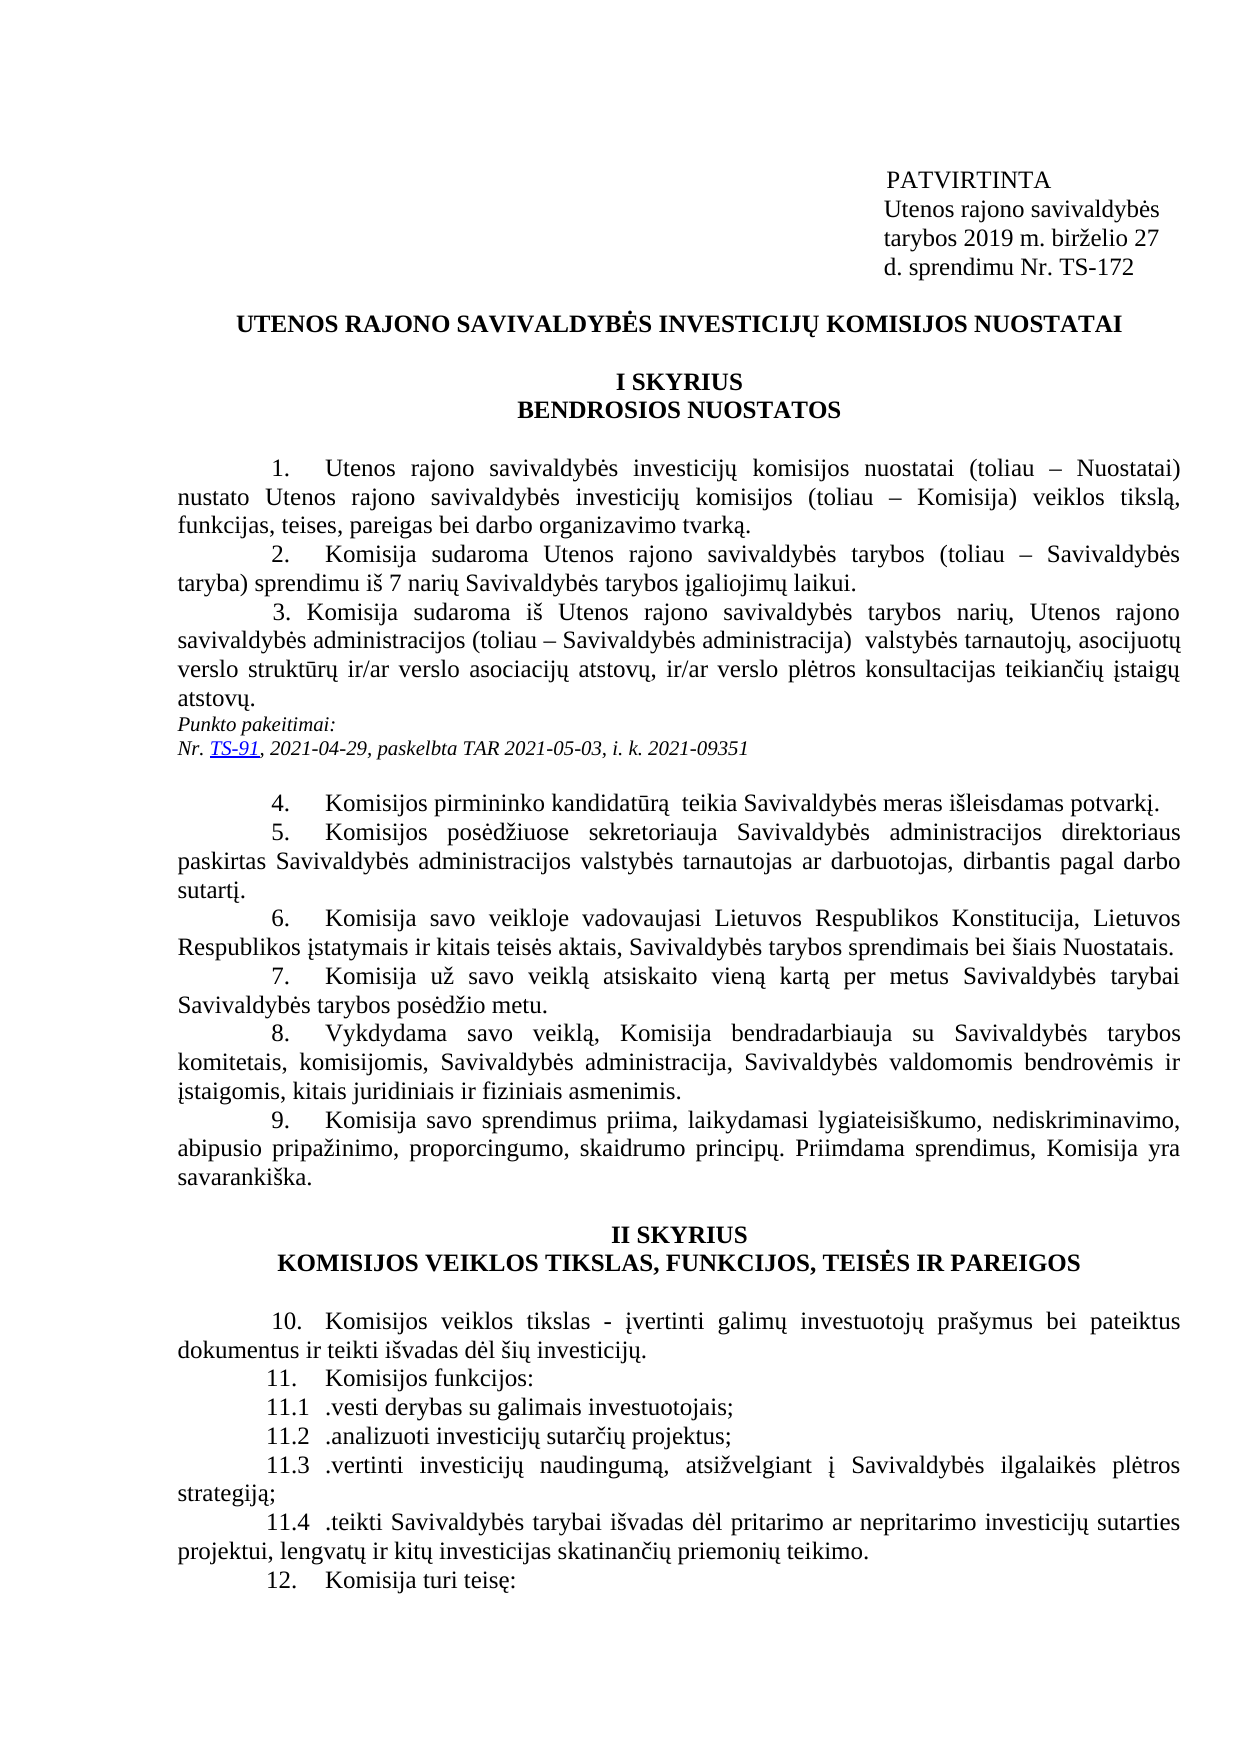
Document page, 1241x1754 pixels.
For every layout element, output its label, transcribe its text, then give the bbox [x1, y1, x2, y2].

text PATVIRTINTA [886, 165, 1181, 194]
text 4. Komisijos pirmininko kandidatūrą teikia Savivaldybės meras išleisdamas potvarkį. [177, 788, 1181, 817]
text UTENOS RAJONO SAVIVALDYBĖS INVESTICIJŲ KOMISIJOS NUOSTATAI [177, 309, 1181, 338]
text 11.4 .teikti Savivaldybės tarybai išvadas dėl pritarimo ar nepritarimo investicijų sutarties projektui, lengvatų ir kitų investicijas skatinančių priemonių teikimo. [177, 1507, 1181, 1565]
text 3. Komisija sudaroma iš Utenos rajono savivaldybės tarybos narių, Utenos rajono savivaldybės administracijos (toliau – Savivaldybės administracija) valstybės tarnautojų, asocijuotų verslo struktūrų ir/ar verslo asociacijų atstovų, ir/ar verslo plėtros konsultacijas teikiančių įstaigų atstovų. [177, 597, 1181, 712]
text 10. Komisijos veiklos tikslas - įvertinti galimų investuotojų prašymus bei pateiktus dokumentus ir teikti išvadas dėl šių investicijų. [177, 1306, 1181, 1363]
text Punkto pakeitimai: [177, 712, 1181, 736]
text 1. Utenos rajono savivaldybės investicijų komisijos nuostatai (toliau – Nuostatai) nustato Utenos rajono savivaldybės investicijų komisijos (toliau – Komisija) veiklos tikslą, funkcijas, teises, pareigas bei darbo organizavimo tvarką. [177, 453, 1181, 539]
text I SKYRIUS [177, 367, 1181, 395]
text 8. Vykdydama savo veiklą, Komisija bendradarbiauja su Savivaldybės tarybos komitetais, komisijomis, Savivaldybės administracija, Savivaldybės valdomomis bendrovėmis ir įstaigomis, kitais juridiniais ir fiziniais asmenimis. [177, 1018, 1181, 1105]
text 12. Komisija turi teisę: [177, 1565, 1181, 1593]
text KOMISIJOS VEIKLOS TIKSLAS, FUNKCIJOS, TEISĖS IR PAREIGOS [177, 1248, 1181, 1277]
text 11.1 .vesti derybas su galimais investuotojais; [177, 1392, 1181, 1421]
text 7. Komisija už savo veiklą atsiskaito vieną kartą per metus Savivaldybės tarybai Savivaldybės tarybos posėdžio metu. [177, 961, 1181, 1018]
text Nr. TS-91, 2021-04-29, paskelbta TAR 2021-05-03, i. k. 2021-09351 [177, 736, 1181, 760]
text 11.2 .analizuoti investicijų sutarčių projektus; [177, 1421, 1181, 1450]
text 11. Komisijos funkcijos: [177, 1363, 1181, 1392]
text II SKYRIUS [177, 1191, 1181, 1248]
text 11.3 .vertinti investicijų naudingumą, atsižvelgiant į Savivaldybės ilgalaikės plėtros strategiją; [177, 1450, 1181, 1507]
text 6. Komisija savo veikloje vadovaujasi Lietuvos Respublikos Konstitucija, Lietuvos Respublikos įstatymais ir kitais teisės aktais, Savivaldybės tarybos sprendimais bei šiais Nuostatais. [177, 903, 1181, 961]
text Utenos rajono savivaldybės tarybos 2019 m. birželio 27 d. sprendimu Nr. TS-172 [883, 194, 1181, 280]
text BENDROSIOS NUOSTATOS [177, 395, 1181, 424]
text 5. Komisijos posėdžiuose sekretoriauja Savivaldybės administracijos direktoriaus paskirtas Savivaldybės administracijos valstybės tarnautojas ar darbuotojas, dirbantis pagal darbo sutartį. [177, 817, 1181, 903]
text 9. Komisija savo sprendimus priima, laikydamasi lygiateisiškumo, nediskriminavimo, abipusio pripažinimo, proporcingumo, skaidrumo principų. Priimdama sprendimus, Komisija yra savarankiška. [177, 1105, 1181, 1191]
text 2. Komisija sudaroma Utenos rajono savivaldybės tarybos (toliau – Savivaldybės taryba) sprendimu iš 7 narių Savivaldybės tarybos įgaliojimų laikui. [177, 539, 1181, 597]
